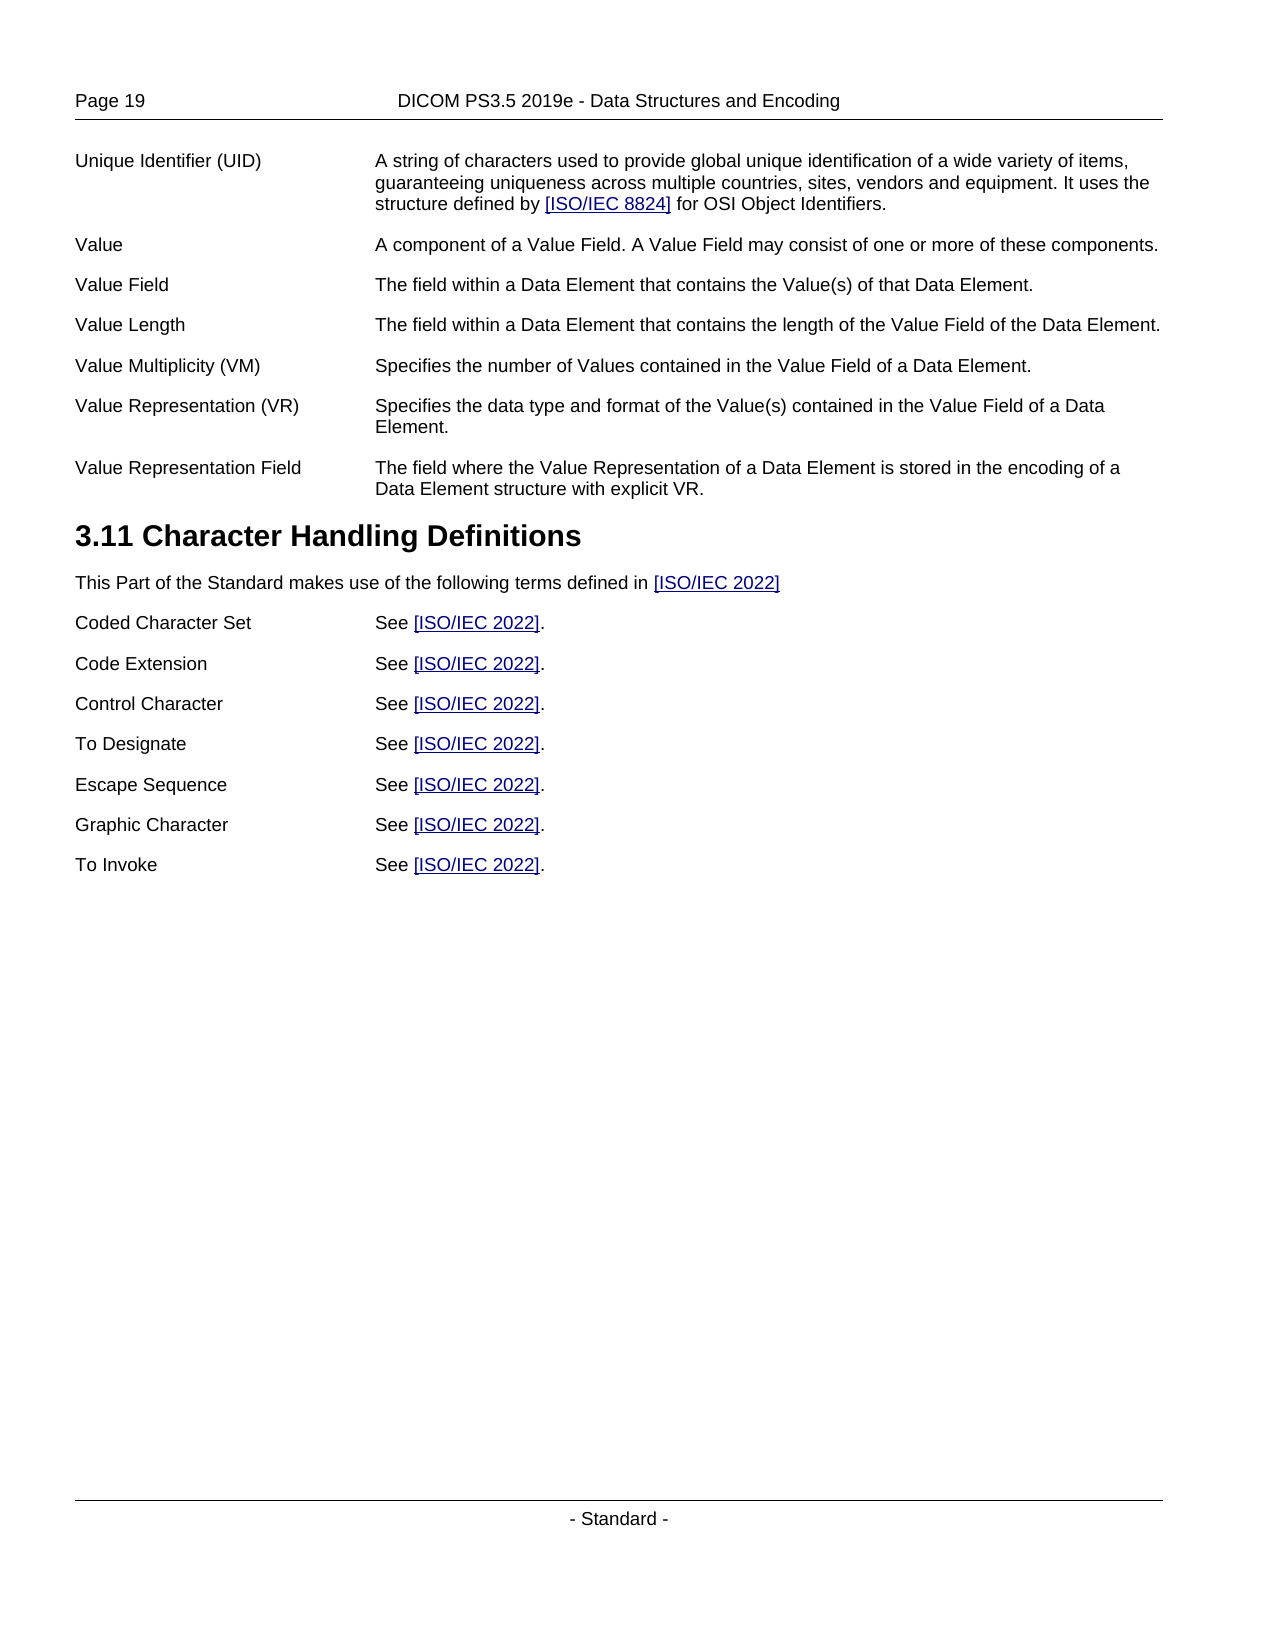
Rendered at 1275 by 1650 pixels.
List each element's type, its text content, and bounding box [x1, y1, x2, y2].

text Value Representation (VR) Specifies the data type and format of the Value(s) contained in the Value Field of a Data Element. [75, 395, 1162, 438]
text This Part of the Standard makes use of the following terms defined in [ISO/IEC 2022] [75, 572, 1162, 593]
text Unique Identifier (UID) A string of characters used to provide global unique identification of a wide variety of items, guaranteeing uniqueness across multiple countries, sites, vendors and equipment. It uses the structure defined by [ISO/IEC 8824] for OSI Object Identifiers. [75, 150, 1162, 215]
text To Invoke See [ISO/IEC 2022]. [75, 854, 1162, 876]
text Coded Character Set See [ISO/IEC 2022]. [75, 612, 1162, 634]
text Graphic Character See [ISO/IEC 2022]. [75, 814, 1162, 835]
text Code Extension See [ISO/IEC 2022]. [75, 652, 1162, 674]
text Control Character See [ISO/IEC 2022]. [75, 693, 1162, 714]
text Value Length The field within a Data Element that contains the length of the Value Field of the Data Element. [75, 314, 1162, 336]
text Value Multiplicity (VM) Specifies the number of Values contained in the Value Field of a Data Element. [75, 354, 1162, 376]
text Value Representation Field The field where the Value Representation of a Data Element is stored in the encoding of a Data Element structure with explicit VR. [75, 457, 1162, 500]
text Escape Sequence See [ISO/IEC 2022]. [75, 773, 1162, 795]
text To Designate See [ISO/IEC 2022]. [75, 733, 1162, 754]
text Value Field The field within a Data Element that contains the Value(s) of that Data Element. [75, 274, 1162, 295]
text Value A component of a Value Field. A Value Field may consist of one or more of these components. [75, 233, 1162, 255]
text 3.11 Character Handling Definitions [75, 518, 1162, 553]
